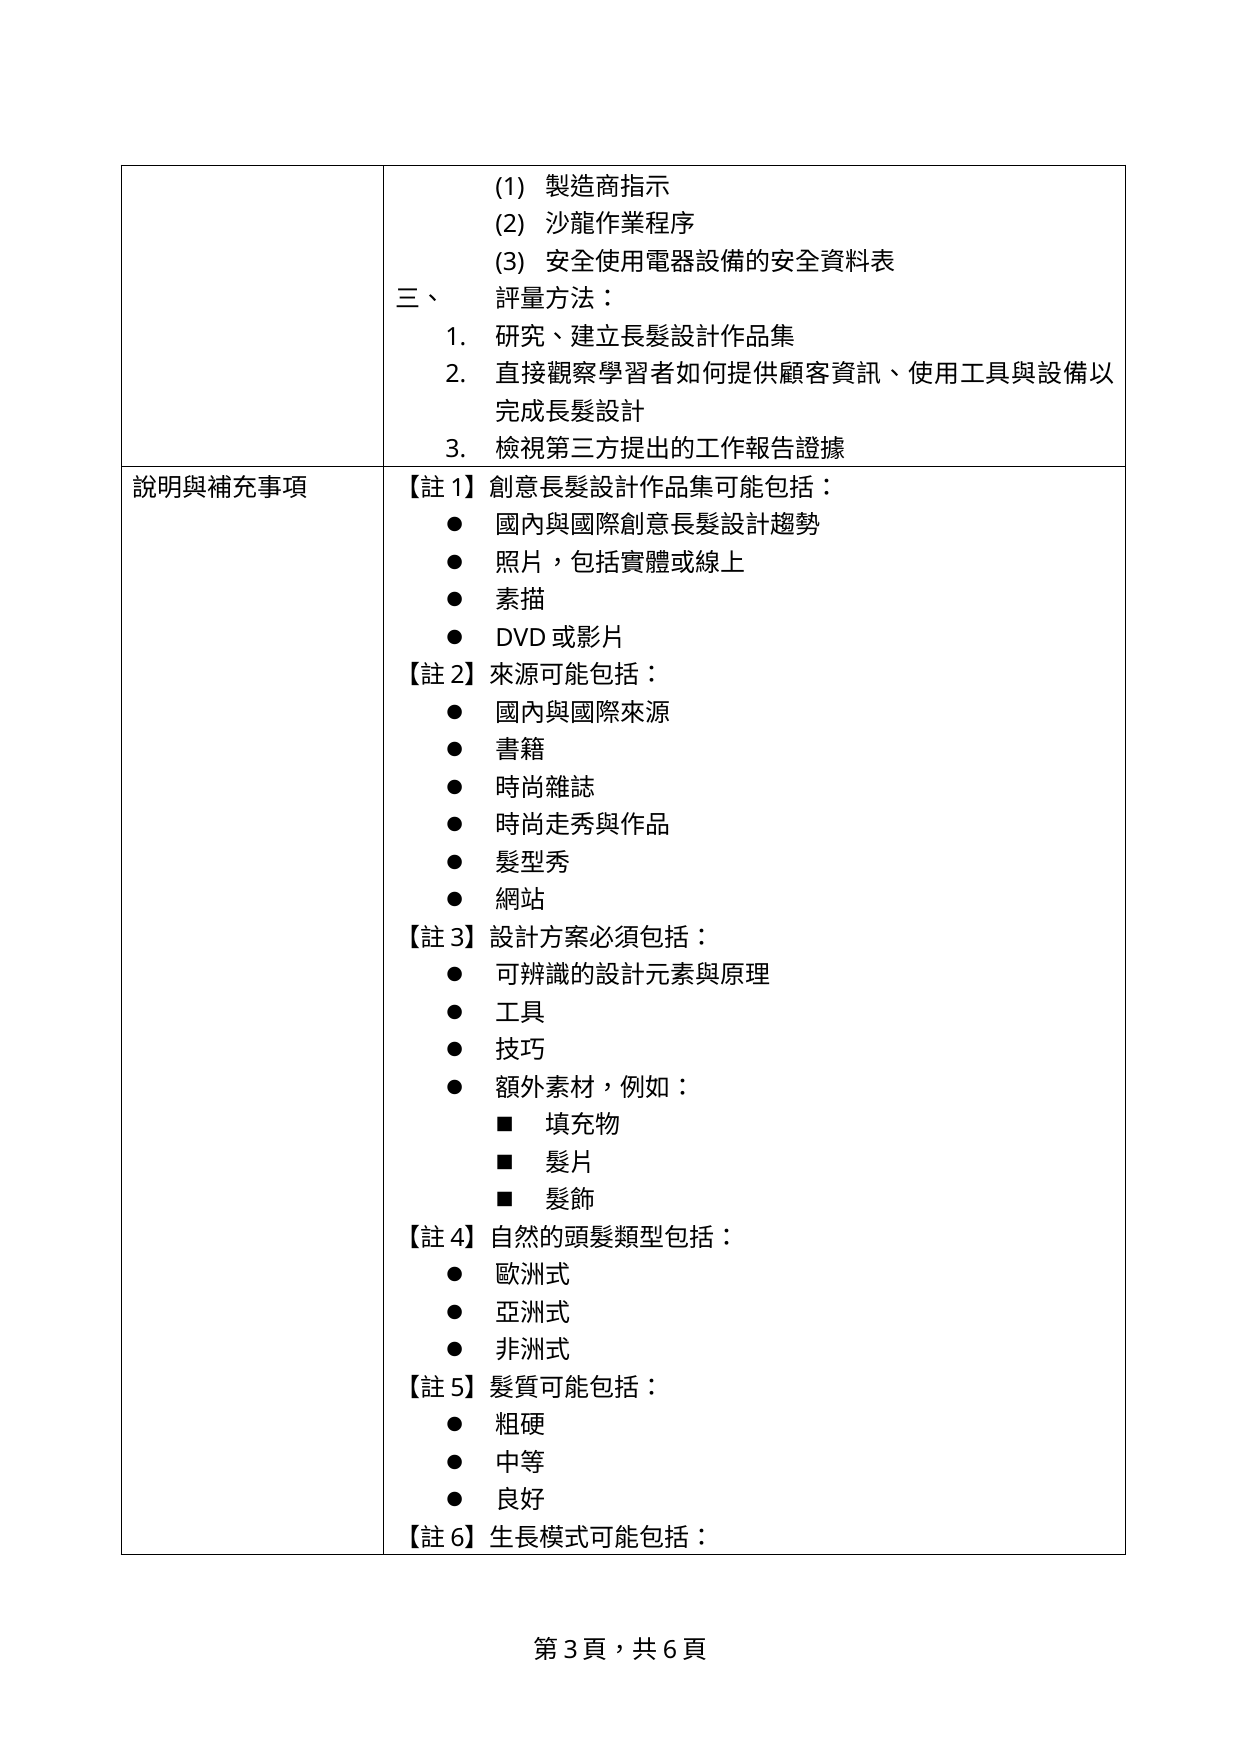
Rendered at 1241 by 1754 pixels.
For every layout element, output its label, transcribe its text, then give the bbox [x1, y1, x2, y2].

table_cell 說明與補充事項 [122, 467, 383, 1554]
table_cell 評量之關鍵面向/能力證明之證據： 分析與辨識長髮設計的元素、替代技巧，以完成髮型設計 利用工具與設備，完成不同的創意、型式的長髮髮型設計 在沙龍服務時間內完成髮型設計 評量所需情境與特定資源： 美髮沙龍或模擬的環境，會出現常見於美髮沙龍的情境，例如受顧客干擾或其他相關活動的影響 可調整的顧客座椅 乾淨的顧客長袍或塑膠包膜 供應足夠的乾淨毛巾 髮型設計設備，包括： 梳子 毛刷 髮捲 髮夾 吹風機 烘罩 照燈 吹風機、ET、大吹 捲髮器 離子夾 各種髮型設計需求的長髮顧客 造型產品 相關文件，包括： 製造商指示 沙龍作業程序 安全使用電器設備的安全資料表 評量方法： 研究、建立長髮設計作品集 直接觀察學習者如何提供顧客資訊、使用工具與設備以完成長髮設計 檢視第三方提出的工作報告證據 [384, 166, 1125, 466]
table_cell [122, 166, 383, 466]
table_cell 【註1】創意長髮設計作品集可能包括： 國內與國際創意長髮設計趨勢 照片，包括實體或線上 素描 DVD或影片 【註2】來源可能包括： 國內與國際來源 書籍 時尚雜誌 時尚走秀與作品 髮型秀 網站 【註3】設計方案必須包括： 可辨識的設計元素與原理 工具 技巧 額外素材，例如： 填充物 髮片 髮飾 【註4】自然的頭髮類型包括： 歐洲式 亞洲式 非洲式 【註5】髮質可能包括： 粗硬 中等 良好 【註6】生長模式可能包括： 冠頂區 髮性輪廓 頸部輪廓 髮旋 【註7】長度、結構與髮流可能包括： 及肩長度 肩膀下方長度 中短髮 層次 不同結構組合 直髮 波浪捲 自然捲 化學捲髮或波浪捲 【註8】臉部特徵與骨架可能包括： 方型 圓臉 鵝蛋臉 心型（倒三角臉） 綜合臉型 特有的臉型 【註9】視覺範例可能包括： 雜誌攝影 照片 快速素描或簡單的線條繪畫 髮型設計工具書 【註10】顧客可能包括： 女士 來自不同社會、文化、種族背景，及身心狀態不同的顧客 【註11】設計元素與原理可能包括： 元素，例如： 直線或曲線 形狀 髮流 尺寸 質感 顏色 設計原理，包括： 平衡 層次 重複 對比 和諧 主導 一致性 【註12】長髮設計可能包括： 髮型設計： 上方 下方 整體造型 結構與無結構造型 【註13】長髮設計可能包括： 空心捲 扭轉髮束或編髮 髮辮 馬尾 捲髮 大波浪 質感 運用填充物 髮飾 髮片 【註14】相關頭髮準備方法可能包括： 利用造型品 吹乾 吹捲 做造型 燙髮 製造捲髮或豐盈效果的捲髮器 利用電捲棒做捲或質感 使用捲髮器 照燈 使用烘罩 吹直 使用離子夾將頭髮變直 【註15】相關定型技巧可能包括： 定型技巧，例如： 將頭髮分區，並依序裝飾 梳順 定型 整齊後梳 微鬆後梳 放置 將髮圈或髮夾隱藏於造型中，固定髮型 附加其他物品，例如： 不同形狀的填充物 人髮或合成髮片 假髮 髮飾 【註16】沙龍作業程序可能包括： 顧客舒適與安全 從業人員安全 遵守美髮相關服務衛生法規程序 廢棄物最小化 廢棄物處理 用水效率 【註17】居家頭髮護理產品可能包括： 洗髮精 潤髮乳 造型輔助品，例如： 造型慕斯 乳液 髮膠 髮蠟 定型噴霧 髮質改善產品 [384, 467, 1125, 1554]
